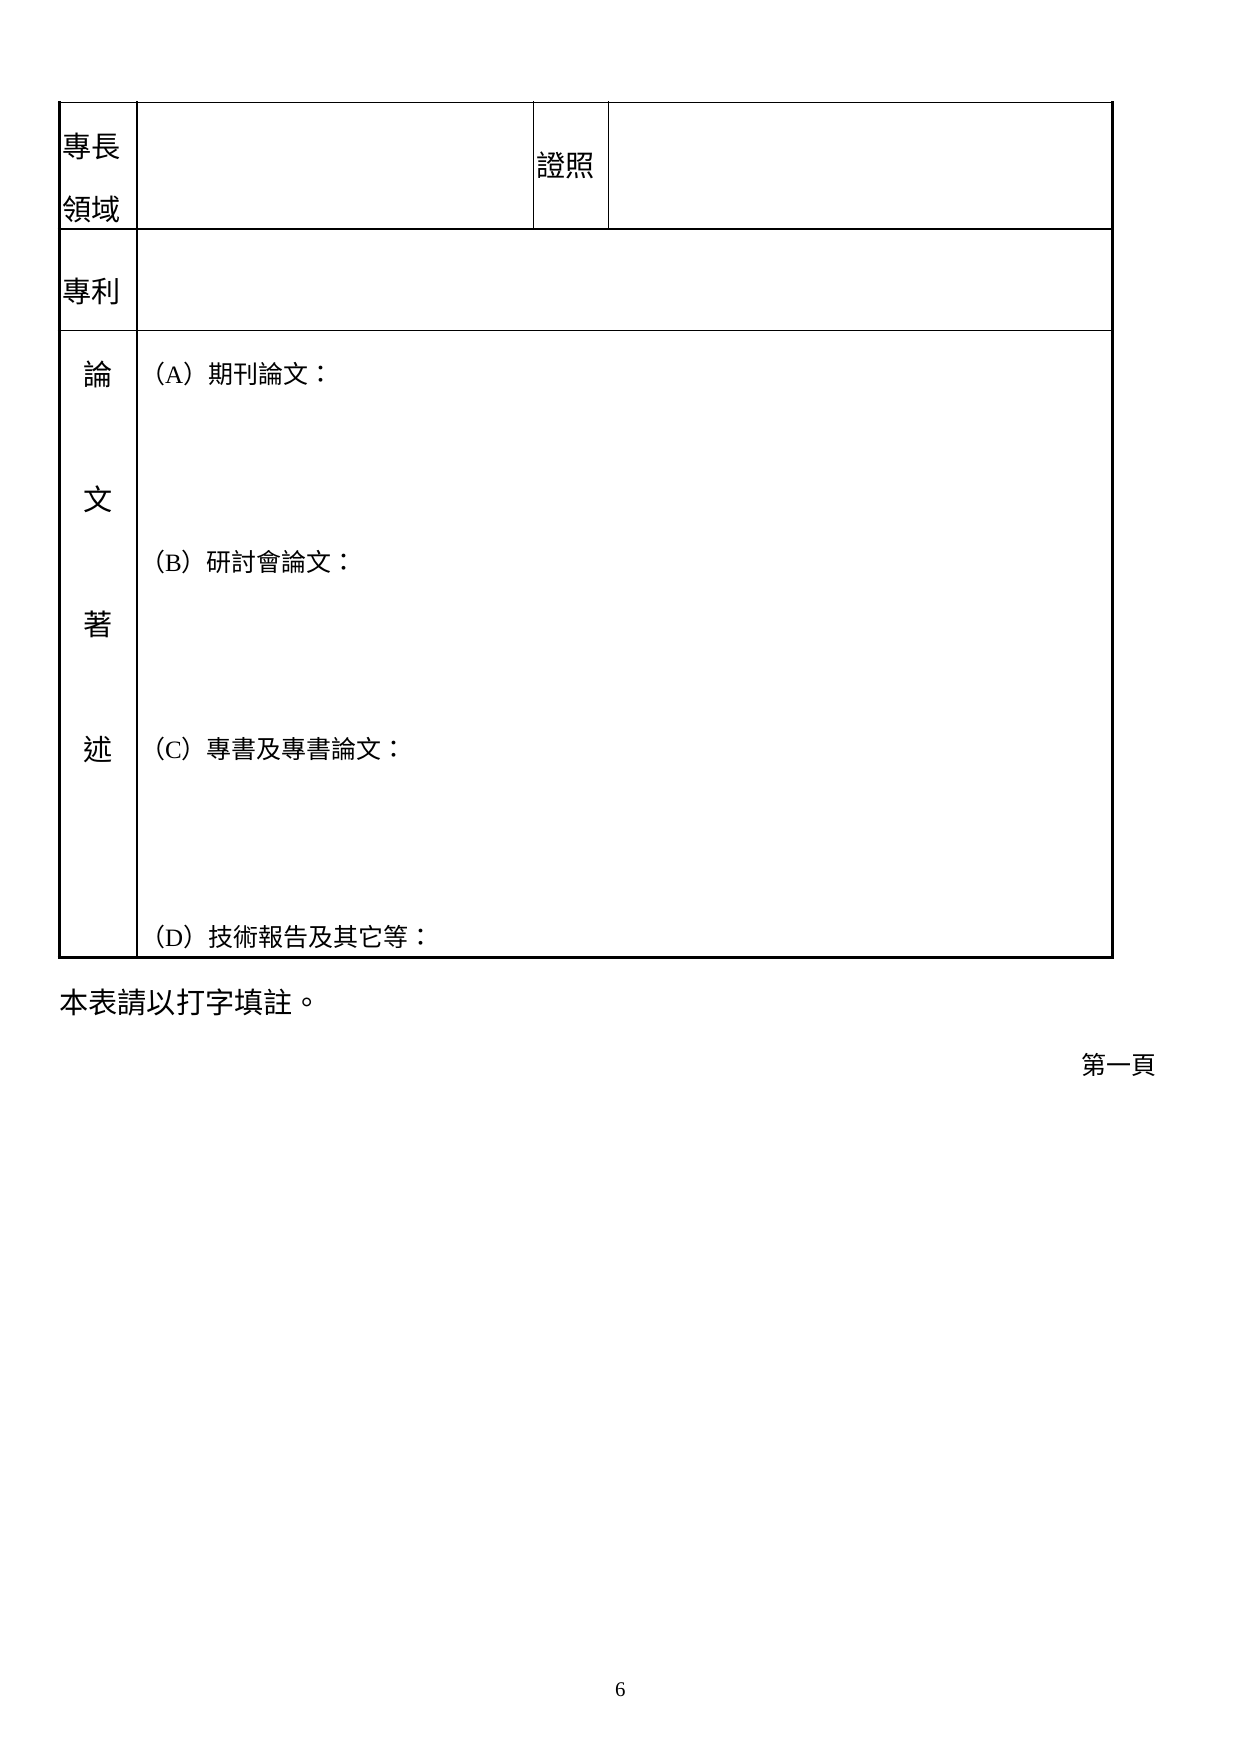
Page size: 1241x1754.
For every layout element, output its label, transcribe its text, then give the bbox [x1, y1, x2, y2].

table_cell [609, 103, 1111, 228]
text 本表請以打字填註。 [59, 959, 1181, 1022]
table_cell 證照 [534, 103, 608, 228]
table_cell 專利 [61, 230, 136, 329]
table_cell （A）期刊論文： （B）研討會論文： （C）專書及專書論文： （D）技術報告及其它等： [138, 331, 1111, 956]
table_cell [138, 103, 533, 228]
table_cell 專長 領域 [61, 103, 136, 228]
text 第一頁 [59, 1022, 1181, 1084]
table_cell 論 文 著 述 [61, 331, 136, 956]
table_cell [138, 230, 1111, 329]
